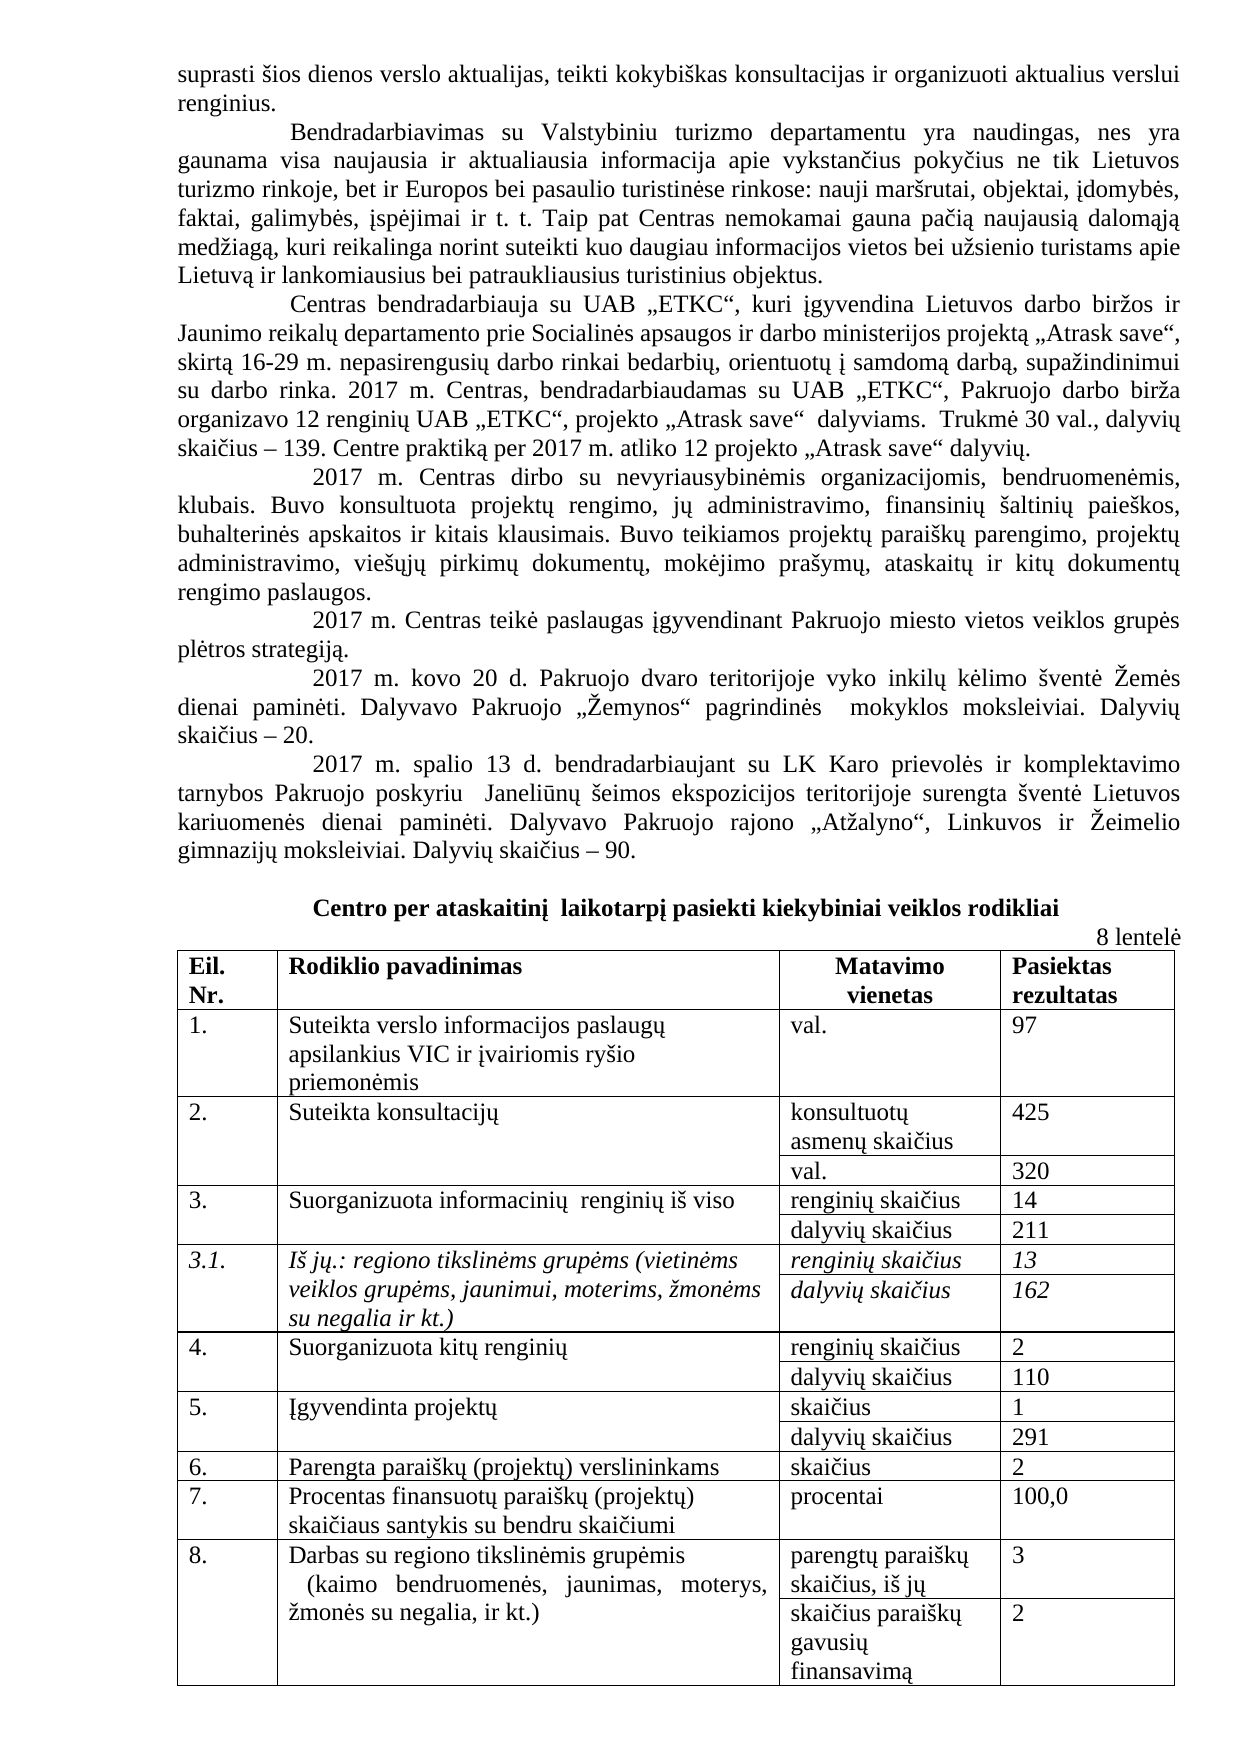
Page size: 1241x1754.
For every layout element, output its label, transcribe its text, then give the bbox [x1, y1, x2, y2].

table_cell 6. [178, 1452, 277, 1480]
table_header Pasiektas rezultatas [1001, 951, 1174, 1009]
table_cell skaičius [780, 1392, 1000, 1421]
text 8 lentelė [177, 922, 1181, 950]
text Centras bendradarbiauja su UAB „ETKC“, kuri įgyvendina Lietuvos darbo biržos ir Jaunimo reikalų departamento prie Socialinės apsaugos ir darbo ministerijos projektą „Atrask save“, skirtą 16-29 m. nepasirengusių darbo rinkai bedarbių, orientuotų į samdomą darbą, supažindinimui su darbo rinka. 2017 m. Centras, bendradarbiaudamas su UAB „ETKC“, Pakruojo darbo birža organizavo 12 renginių UAB „ETKC“, projekto „Atrask save“ dalyviams. Trukmė 30 val., dalyvių skaičius – 139. Centre praktiką per 2017 m. atliko 12 projekto „Atrask save“ dalyvių. [177, 289, 1181, 462]
table_cell 3. [178, 1186, 277, 1244]
table_cell Suteikta konsultacijų [278, 1097, 779, 1184]
text Bendradarbiavimas su Valstybiniu turizmo departamentu yra naudingas, nes yra gaunama visa naujausia ir aktualiausia informacija apie vykstančius pokyčius ne tik Lietuvos turizmo rinkoje, bet ir Europos bei pasaulio turistinėse rinkose: nauji maršrutai, objektai, įdomybės, faktai, galimybės, įspėjimai ir t. t. Taip pat Centras nemokamai gauna pačią naujausią dalomąją medžiagą, kuri reikalinga norint suteikti kuo daugiau informacijos vietos bei užsienio turistams apie Lietuvą ir lankomiausius bei patraukliausius turistinius objektus. [177, 117, 1181, 289]
table_cell skaičius [780, 1452, 1000, 1480]
table_cell 3.1. [178, 1245, 277, 1331]
text 2017 m. kovo 20 d. Pakruojo dvaro teritorijoje vyko inkilų kėlimo šventė Žemės dienai paminėti. Dalyvavo Pakruojo „Žemynos“ pagrindinės mokyklos moksleiviai. Dalyvių skaičius – 20. [177, 663, 1181, 749]
table_cell 4. [178, 1333, 277, 1391]
table_cell 3 [1001, 1540, 1174, 1597]
table_cell 110 [1001, 1362, 1174, 1391]
table_cell val. [780, 1156, 1000, 1184]
table_cell 7. [178, 1481, 277, 1539]
table_cell 162 [1001, 1275, 1174, 1331]
text 2017 m. Centras dirbo su nevyriausybinėmis organizacijomis, bendruomenėmis, klubais. Buvo konsultuota projektų rengimo, jų administravimo, finansinių šaltinių paieškos, buhalterinės apskaitos ir kitais klausimais. Buvo teikiamos projektų paraiškų parengimo, projektų administravimo, viešųjų pirkimų dokumentų, mokėjimo prašymų, ataskaitų ir kitų dokumentų rengimo paslaugos. [177, 462, 1181, 605]
table_cell 5. [178, 1392, 277, 1451]
table_cell 2 [1001, 1333, 1174, 1361]
table_cell Suteikta verslo informacijos paslaugų apsilankius VIC ir įvairiomis ryšio priemonėmis [278, 1010, 779, 1096]
text Centro per ataskaitinį laikotarpį pasiekti kiekybiniai veiklos rodikliai [177, 893, 1181, 922]
table_cell 425 [1001, 1097, 1174, 1155]
table_cell Darbas su regiono tikslinėmis grupėmis (kaimo bendruomenės, jaunimas, moterys, žmonės su negalia, ir kt.) [278, 1540, 779, 1685]
table_cell 1 [1001, 1392, 1174, 1421]
table_header Eil. Nr. [178, 951, 277, 1009]
table_cell renginių skaičius [780, 1186, 1000, 1214]
table_header Matavimo vienetas [780, 951, 1000, 1009]
table_cell 2 [1001, 1452, 1174, 1480]
table_cell val. [780, 1010, 1000, 1096]
table_cell 320 [1001, 1156, 1174, 1184]
table_cell Suorganizuota informacinių renginių iš viso [278, 1186, 779, 1244]
table_cell dalyvių skaičius [780, 1362, 1000, 1391]
table_cell konsultuotų asmenų skaičius [780, 1097, 1000, 1155]
table_cell 1. [178, 1010, 277, 1096]
table_cell skaičius paraiškų gavusių finansavimą [780, 1599, 1000, 1685]
table_cell 291 [1001, 1422, 1174, 1451]
table_cell 100,0 [1001, 1481, 1174, 1539]
table_cell dalyvių skaičius [780, 1275, 1000, 1331]
table_header Rodiklio pavadinimas [278, 951, 779, 1009]
table_cell 2 [1001, 1599, 1174, 1685]
table_cell dalyvių skaičius [780, 1215, 1000, 1244]
table_cell 211 [1001, 1215, 1174, 1244]
table_cell renginių skaičius [780, 1333, 1000, 1361]
table_cell procentai [780, 1481, 1000, 1539]
table_cell dalyvių skaičius [780, 1422, 1000, 1451]
text 2017 m. Centras teikė paslaugas įgyvendinant Pakruojo miesto vietos veiklos grupės plėtros strategiją. [177, 605, 1181, 663]
table_cell 2. [178, 1097, 277, 1184]
table_cell renginių skaičius [780, 1245, 1000, 1274]
table_cell Iš jų.: regiono tikslinėms grupėms (vietinėms veiklos grupėms, jaunimui, moterims, žmonėms su negalia ir kt.) [278, 1245, 779, 1331]
table_cell 97 [1001, 1010, 1174, 1096]
table_cell Parengta paraiškų (projektų) verslininkams [278, 1452, 779, 1480]
table_cell Procentas finansuotų paraiškų (projektų) skaičiaus santykis su bendru skaičiumi [278, 1481, 779, 1539]
table_cell 14 [1001, 1186, 1174, 1214]
table_cell parengtų paraiškų skaičius, iš jų [780, 1540, 1000, 1597]
table_cell Įgyvendinta projektų [278, 1392, 779, 1451]
table_cell 13 [1001, 1245, 1174, 1274]
text suprasti šios dienos verslo aktualijas, teikti kokybiškas konsultacijas ir organizuoti aktualius verslui renginius. [177, 59, 1181, 117]
table_cell Suorganizuota kitų renginių [278, 1333, 779, 1391]
table_cell 8. [178, 1540, 277, 1685]
text 2017 m. spalio 13 d. bendradarbiaujant su LK Karo prievolės ir komplektavimo tarnybos Pakruojo poskyriu Janeliūnų šeimos ekspozicijos teritorijoje surengta šventė Lietuvos kariuomenės dienai paminėti. Dalyvavo Pakruojo rajono „Atžalyno“, Linkuvos ir Žeimelio gimnazijų moksleiviai. Dalyvių skaičius – 90. [177, 749, 1181, 864]
